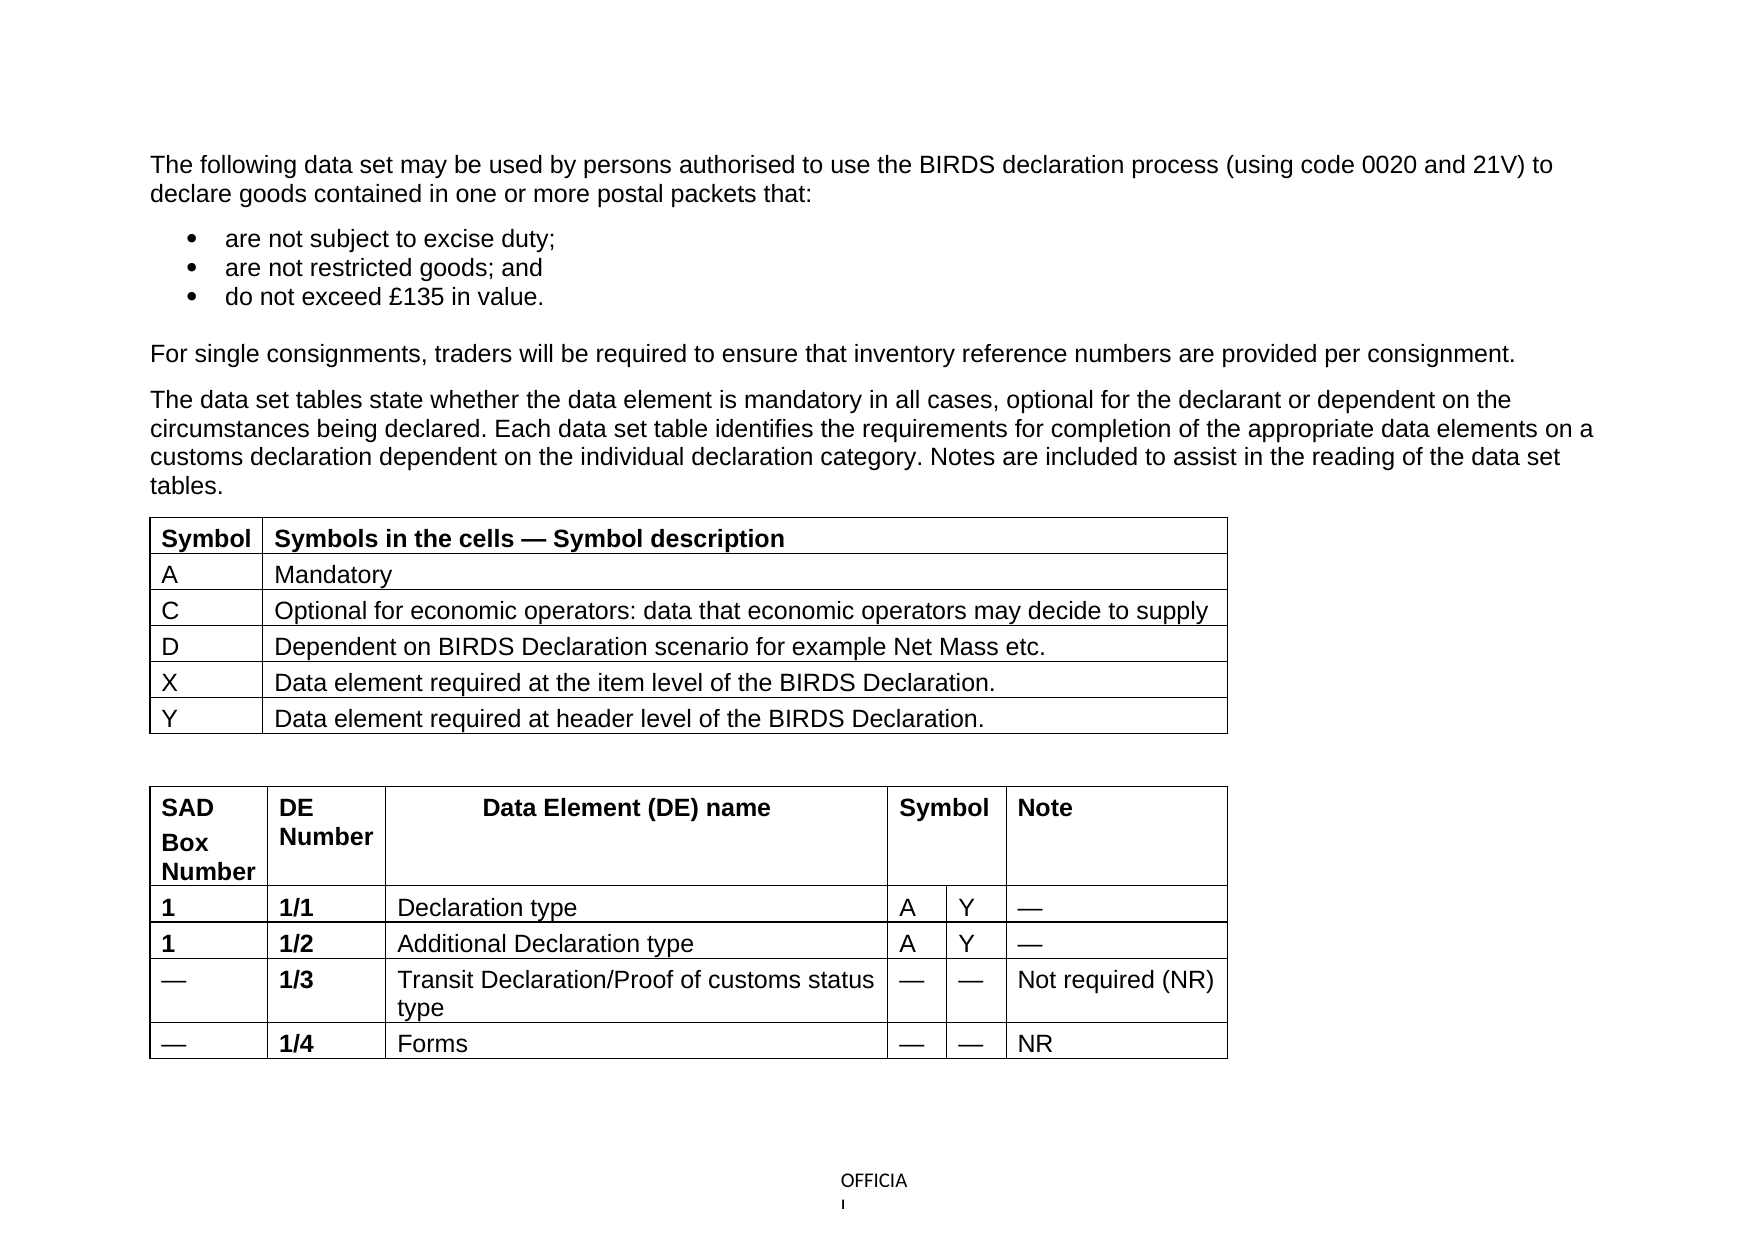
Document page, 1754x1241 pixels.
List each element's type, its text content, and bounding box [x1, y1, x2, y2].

table_cell — [947, 1023, 1006, 1058]
list are not restricted goods; and [187, 253, 1604, 282]
table_cell — [151, 959, 267, 1022]
text The data set tables state whether the data element is mandatory in all cases, optional for the declarant or dependent on the circumstances being declared. Each data set table identifies the requirements for completion of the appropriate data elements on a customs declaration dependent on the individual declaration category. Notes are included to assist in the reading of the data set tables. [150, 385, 1604, 500]
table_header SAD Box Number [151, 787, 267, 885]
table_cell Dependent on BIRDS Declaration scenario for example Net Mass etc. [263, 626, 1227, 661]
table_cell — [888, 959, 946, 1022]
list do not exceed £135 in value. [187, 282, 1604, 311]
table_cell A [151, 554, 262, 589]
table_header DE Number [268, 787, 385, 885]
table_cell 1/1 [268, 886, 385, 921]
table_cell Data element required at header level of the BIRDS Declaration. [263, 698, 1227, 733]
table_cell — [888, 1023, 946, 1058]
table_header Symbol [888, 787, 1006, 885]
table_cell 1/3 [268, 959, 385, 1022]
table_cell D [151, 626, 262, 661]
table_header Data Element (DE) name [386, 787, 887, 885]
table_cell 1 [151, 923, 267, 957]
table_cell 1/2 [268, 923, 385, 957]
table_cell Forms [386, 1023, 887, 1058]
table_cell Optional for economic operators: data that economic operators may decide to supply [263, 590, 1227, 625]
list are not subject to excise duty; [187, 224, 1604, 253]
table_cell Transit Declaration/Proof of customs status type [386, 959, 887, 1022]
table_cell — [1007, 923, 1227, 957]
table_cell — [1007, 886, 1227, 921]
table_cell A [888, 886, 946, 921]
table_cell Declaration type [386, 886, 887, 921]
table_cell 1 [151, 886, 267, 921]
table_cell Y [947, 923, 1006, 957]
text For single consignments, traders will be required to ensure that inventory reference numbers are provided per consignment. [150, 339, 1604, 368]
table_cell — [947, 959, 1006, 1022]
table_cell Not required (NR) [1007, 959, 1227, 1022]
table_cell — [151, 1023, 267, 1058]
table_cell Data element required at the item level of the BIRDS Declaration. [263, 662, 1227, 697]
table_cell Y [151, 698, 262, 733]
table_cell 1/4 [268, 1023, 385, 1058]
table_cell X [151, 662, 262, 697]
table_cell Mandatory [263, 554, 1227, 589]
table_cell Y [947, 886, 1006, 921]
table_cell C [151, 590, 262, 625]
table_header Symbol [151, 518, 262, 553]
table_cell A [888, 923, 946, 957]
table_header Note [1007, 787, 1227, 885]
table_header Symbols in the cells — Symbol description [263, 518, 1227, 553]
table_cell Additional Declaration type [386, 923, 887, 957]
table_cell NR [1007, 1023, 1227, 1058]
text The following data set may be used by persons authorised to use the BIRDS declaration process (using code 0020 and 21V) to declare goods contained in one or more postal packets that: [150, 150, 1604, 207]
